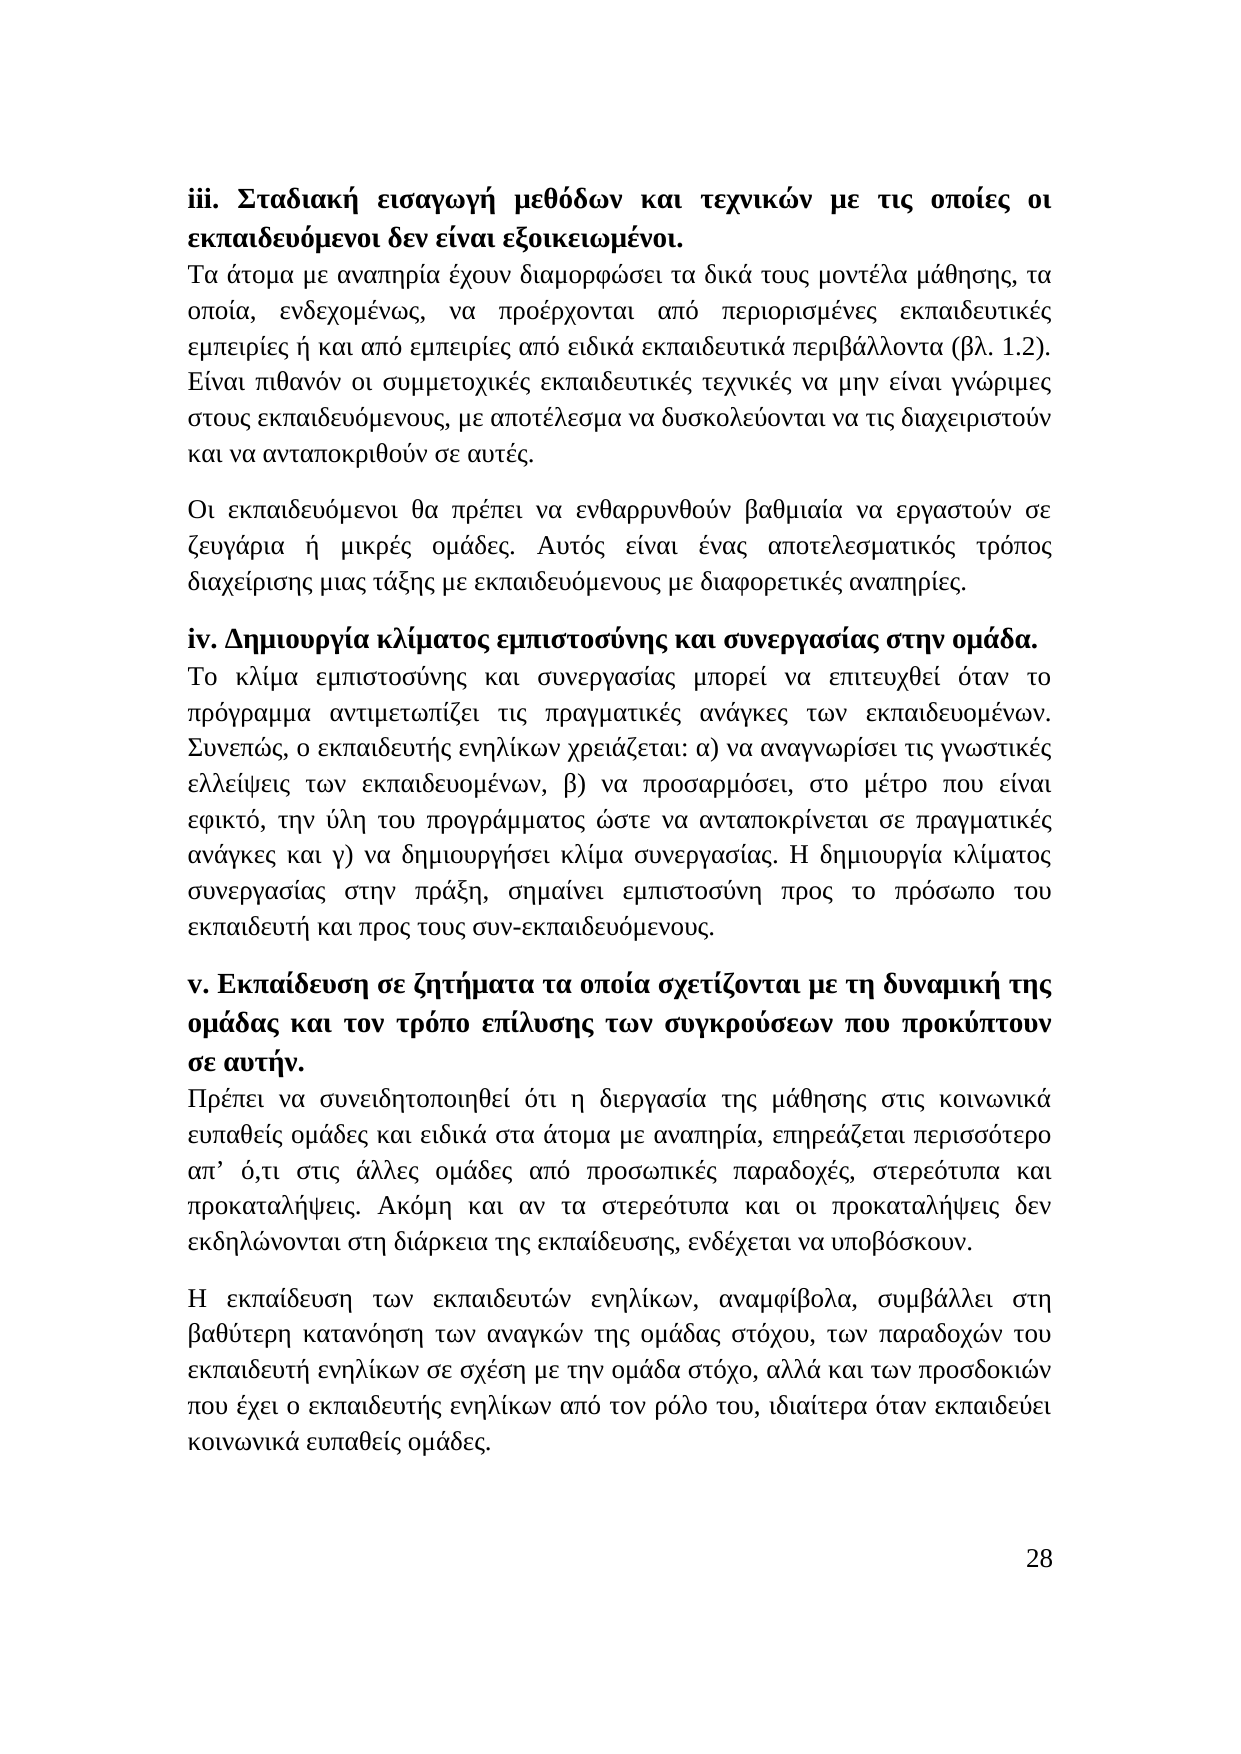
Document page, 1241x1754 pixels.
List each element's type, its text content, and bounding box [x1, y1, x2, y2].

text v. Εκπαίδευση σε ζητήματα τα οποία σχετίζονται με τη δυναμική της ομάδας και τον τρόπο επίλυσης των συγκρούσεων που προκύπτουν σε αυτήν. [187, 967, 1053, 1077]
text Η εκπαίδευση των εκπαιδευτών ενηλίκων, αναμφίβολα, συμβάλλει στη βαθύτερη κατανόηση των αναγκών της ομάδας στόχου, των παραδοχών του εκπαιδευτή ενηλίκων σε σχέση με την ομάδα στόχο, αλλά και των προσδοκιών που έχει ο εκπαιδευτής ενηλίκων από τον ρόλο του, ιδιαίτερα όταν εκπαιδεύει κοινωνικά ευπαθείς ομάδες. [187, 1282, 1053, 1456]
text Τα άτομα με αναπηρία έχουν διαμορφώσει τα δικά τους μοντέλα μάθησης, τα οποία, ενδεχομένως, να προέρχονται από περιορισμένες εκπαιδευτικές εμπειρίες ή και από εμπειρίες από ειδικά εκπαιδευτικά περιβάλλοντα (βλ. 1.2). Είναι πιθανόν οι συμμετοχικές εκπαιδευτικές τεχνικές να μην είναι γνώριμες στους εκπαιδευόμενους, με αποτέλεσμα να δυσκολεύονται να τις διαχειριστούν και να ανταποκριθούν σε αυτές. [187, 258, 1053, 468]
text iv. Δημιουργία κλίματος εμπιστοσύνης και συνεργασίας στην ομάδα. [187, 621, 1053, 655]
text Πρέπει να συνειδητοποιηθεί ότι η διεργασία της μάθησης στις κοινωνικά ευπαθείς ομάδες και ειδικά στα άτομα με αναπηρία, επηρεάζεται περισσότερο απ’ ό,τι στις άλλες ομάδες από προσωπικές παραδοχές, στερεότυπα και προκαταλήψεις. Ακόμη και αν τα στερεότυπα και οι προκαταλήψεις δεν εκδηλώνονται στη διάρκεια της εκπαίδευσης, ενδέχεται να υποβόσκουν. [187, 1082, 1053, 1256]
text Το κλίμα εμπιστοσύνης και συνεργασίας μπορεί να επιτευχθεί όταν το πρόγραμμα αντιμετωπίζει τις πραγματικές ανάγκες των εκπαιδευομένων. Συνεπώς, ο εκπαιδευτής ενηλίκων χρειάζεται: α) να αναγνωρίσει τις γνωστικές ελλείψεις των εκπαιδευομένων, β) να προσαρμόσει, στο μέτρο που είναι εφικτό, την ύλη του προγράμματος ώστε να ανταποκρίνεται σε πραγματικές ανάγκες και γ) να δημιουργήσει κλίμα συνεργασίας. Η δημιουργία κλίματος συνεργασίας στην πράξη, σημαίνει εμπιστοσύνη προς το πρόσωπο του εκπαιδευτή και προς τους συν-εκπαιδευόμενους. [187, 660, 1053, 941]
text iii. Σταδιακή εισαγωγή μεθόδων και τεχνικών με τις οποίες οι εκπαιδευόμενοι δεν είναι εξοικειωμένοι. [187, 181, 1053, 253]
text Οι εκπαιδευόμενοι θα πρέπει να ενθαρρυνθούν βαθμιαία να εργαστούν σε ζευγάρια ή μικρές ομάδες. Αυτός είναι ένας αποτελεσματικός τρόπος διαχείρισης μιας τάξης με εκπαιδευόμενους με διαφορετικές αναπηρίες. [187, 493, 1053, 596]
